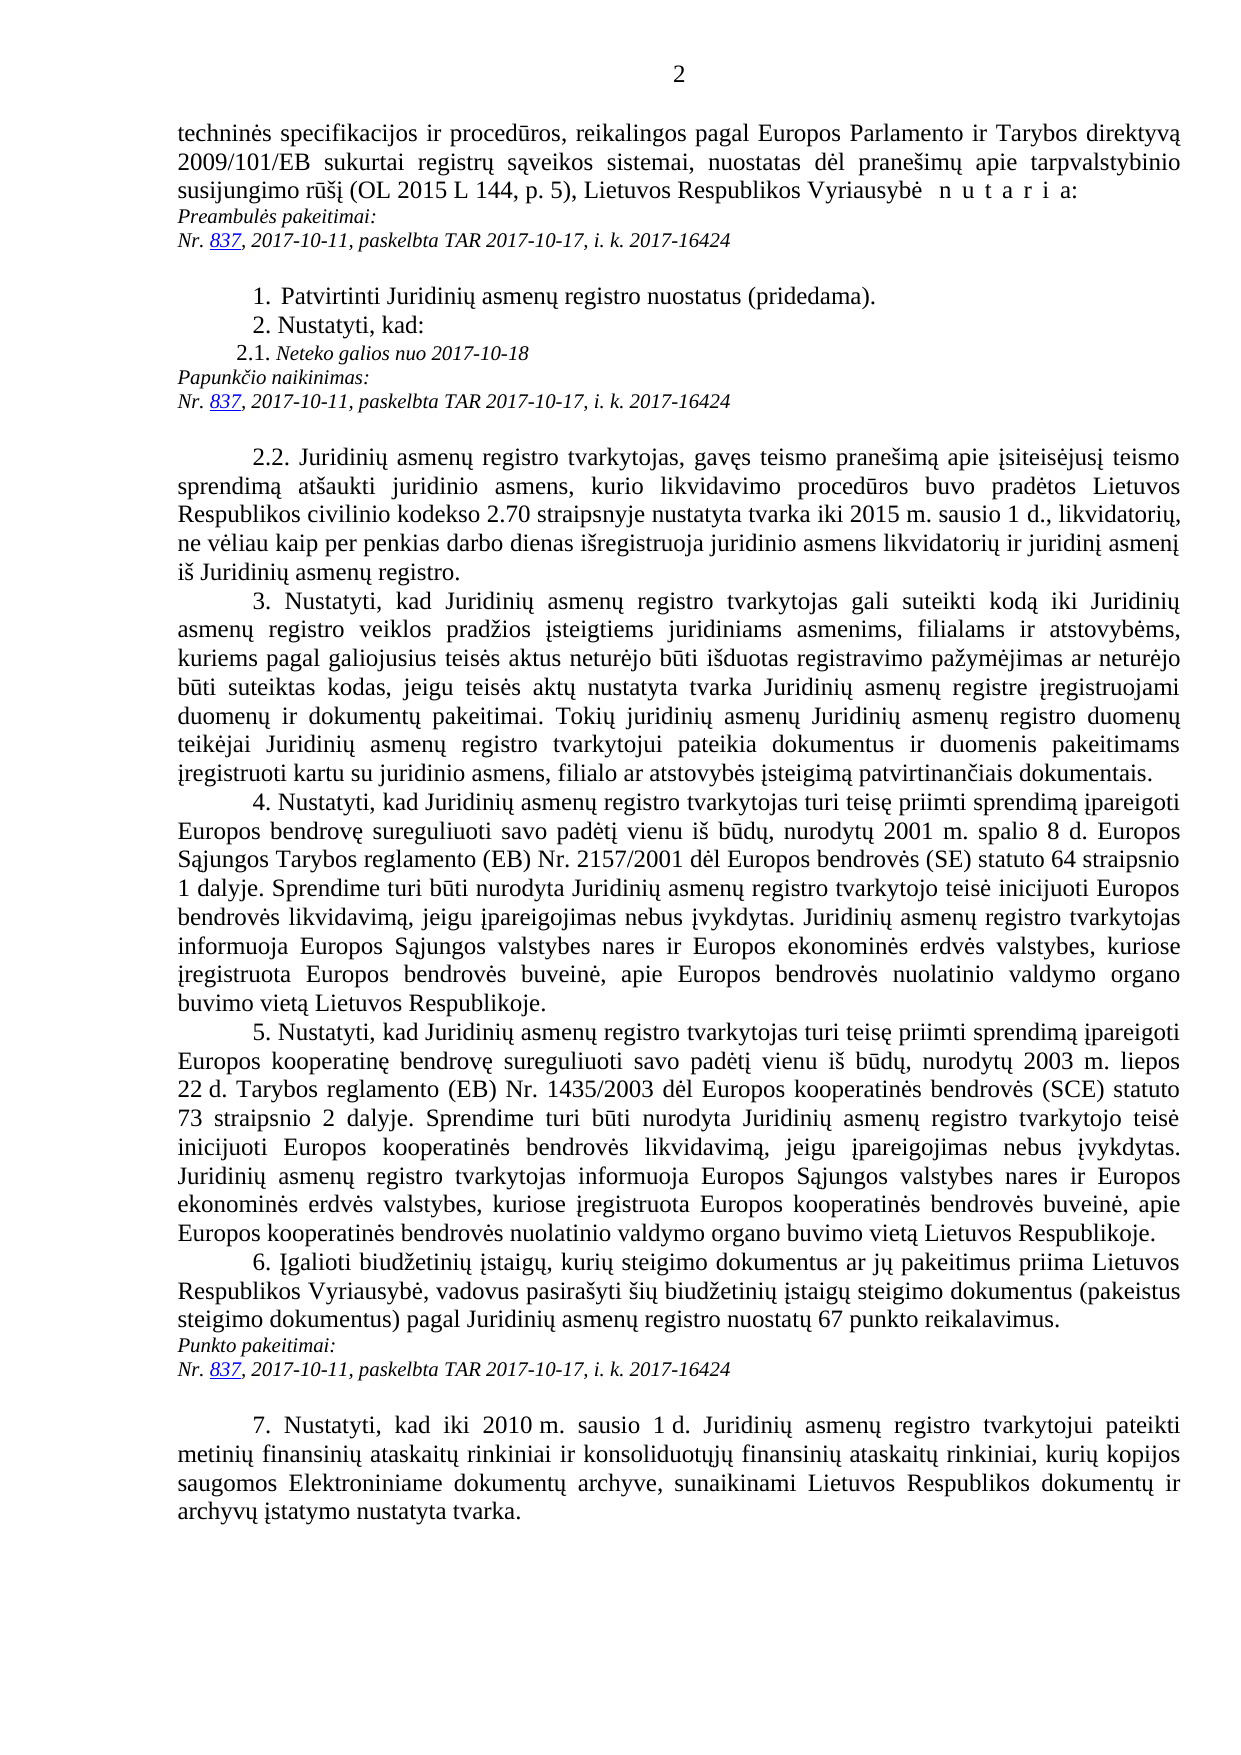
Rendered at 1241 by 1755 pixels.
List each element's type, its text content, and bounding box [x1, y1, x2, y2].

text 5. Nustatyti, kad Juridinių asmenų registro tvarkytojas turi teisę priimti sprendimą įpareigoti Europos kooperatinę bendrovę sureguliuoti savo padėtį vienu iš būdų, nurodytų 2003 m. liepos 22 d. Tarybos reglamento (EB) Nr. 1435/2003 dėl Europos kooperatinės bendrovės (SCE) statuto 73 straipsnio 2 dalyje. Sprendime turi būti nurodyta Juridinių asmenų registro tvarkytojo teisė inicijuoti Europos kooperatinės bendrovės likvidavimą, jeigu įpareigojimas nebus įvykdytas. Juridinių asmenų registro tvarkytojas informuoja Europos Sąjungos valstybes nares ir Europos ekonominės erdvės valstybes, kuriose įregistruota Europos kooperatinės bendrovės buveinė, apie Europos kooperatinės bendrovės nuolatinio valdymo organo buvimo vietą Lietuvos Respublikoje. [177, 1017, 1181, 1247]
text 6. Įgalioti biudžetinių įstaigų, kurių steigimo dokumentus ar jų pakeitimus priima Lietuvos Respublikos Vyriausybė, vadovus pasirašyti šių biudžetinių įstaigų steigimo dokumentus (pakeistus steigimo dokumentus) pagal Juridinių asmenų registro nuostatų 67 punkto reikalavimus. [177, 1247, 1181, 1333]
text 3. Nustatyti, kad Juridinių asmenų registro tvarkytojas gali suteikti kodą iki Juridinių asmenų registro veiklos pradžios įsteigtiems juridiniams asmenims, filialams ir atstovybėms, kuriems pagal galiojusius teisės aktus neturėjo būti išduotas registravimo pažymėjimas ar neturėjo būti suteiktas kodas, jeigu teisės aktų nustatyta tvarka Juridinių asmenų registre įregistruojami duomenų ir dokumentų pakeitimai. Tokių juridinių asmenų Juridinių asmenų registro duomenų teikėjai Juridinių asmenų registro tvarkytojui pateikia dokumentus ir duomenis pakeitimams įregistruoti kartu su juridinio asmens, filialo ar atstovybės įsteigimą patvirtinančiais dokumentais. [177, 586, 1181, 787]
text Nr. 837, 2017-10-11, paskelbta TAR 2017-10-17, i. k. 2017-16424 [177, 228, 1181, 252]
text 2. Nustatyti, kad: [177, 310, 1181, 339]
text 1. Patvirtinti Juridinių asmenų registro nuostatus (pridedama). [177, 281, 1181, 310]
text Papunkčio naikinimas: [177, 365, 1181, 389]
text Nr. 837, 2017-10-11, paskelbta TAR 2017-10-17, i. k. 2017-16424 [177, 389, 1181, 413]
text techninės specifikacijos ir procedūros, reikalingos pagal Europos Parlamento ir Tarybos direktyvą 2009/101/EB sukurtai registrų sąveikos sistemai, nuostatas dėl pranešimų apie tarpvalstybinio susijungimo rūšį (OL 2015 L 144, p. 5), Lietuvos Respublikos Vyriausybė nutaria: [177, 118, 1181, 204]
text 2.1. Neteko galios nuo 2017-10-18 [177, 339, 1181, 365]
text Nr. 837, 2017-10-11, paskelbta TAR 2017-10-17, i. k. 2017-16424 [177, 1357, 1181, 1381]
text Preambulės pakeitimai: [177, 204, 1181, 228]
text 4. Nustatyti, kad Juridinių asmenų registro tvarkytojas turi teisę priimti sprendimą įpareigoti Europos bendrovę sureguliuoti savo padėtį vienu iš būdų, nurodytų 2001 m. spalio 8 d. Europos Sąjungos Tarybos reglamento (EB) Nr. 2157/2001 dėl Europos bendrovės (SE) statuto 64 straipsnio 1 dalyje. Sprendime turi būti nurodyta Juridinių asmenų registro tvarkytojo teisė inicijuoti Europos bendrovės likvidavimą, jeigu įpareigojimas nebus įvykdytas. Juridinių asmenų registro tvarkytojas informuoja Europos Sąjungos valstybes nares ir Europos ekonominės erdvės valstybes, kuriose įregistruota Europos bendrovės buveinė, apie Europos bendrovės nuolatinio valdymo organo buvimo vietą Lietuvos Respublikoje. [177, 787, 1181, 1017]
text 7. Nustatyti, kad iki 2010 m. sausio 1 d. Juridinių asmenų registro tvarkytojui pateikti metinių finansinių ataskaitų rinkiniai ir konsoliduotųjų finansinių ataskaitų rinkiniai, kurių kopijos saugomos Elektroniniame dokumentų archyve, sunaikinami Lietuvos Respublikos dokumentų ir archyvų įstatymo nustatyta tvarka. [177, 1410, 1181, 1525]
text Punkto pakeitimai: [177, 1333, 1181, 1357]
text 2.2. Juridinių asmenų registro tvarkytojas, gavęs teismo pranešimą apie įsiteisėjusį teismo sprendimą atšaukti juridinio asmens, kurio likvidavimo procedūros buvo pradėtos Lietuvos Respublikos civilinio kodekso 2.70 straipsnyje nustatyta tvarka iki 2015 m. sausio 1 d., likvidatorių, ne vėliau kaip per penkias darbo dienas išregistruoja juridinio asmens likvidatorių ir juridinį asmenį iš Juridinių asmenų registro. [177, 442, 1181, 586]
